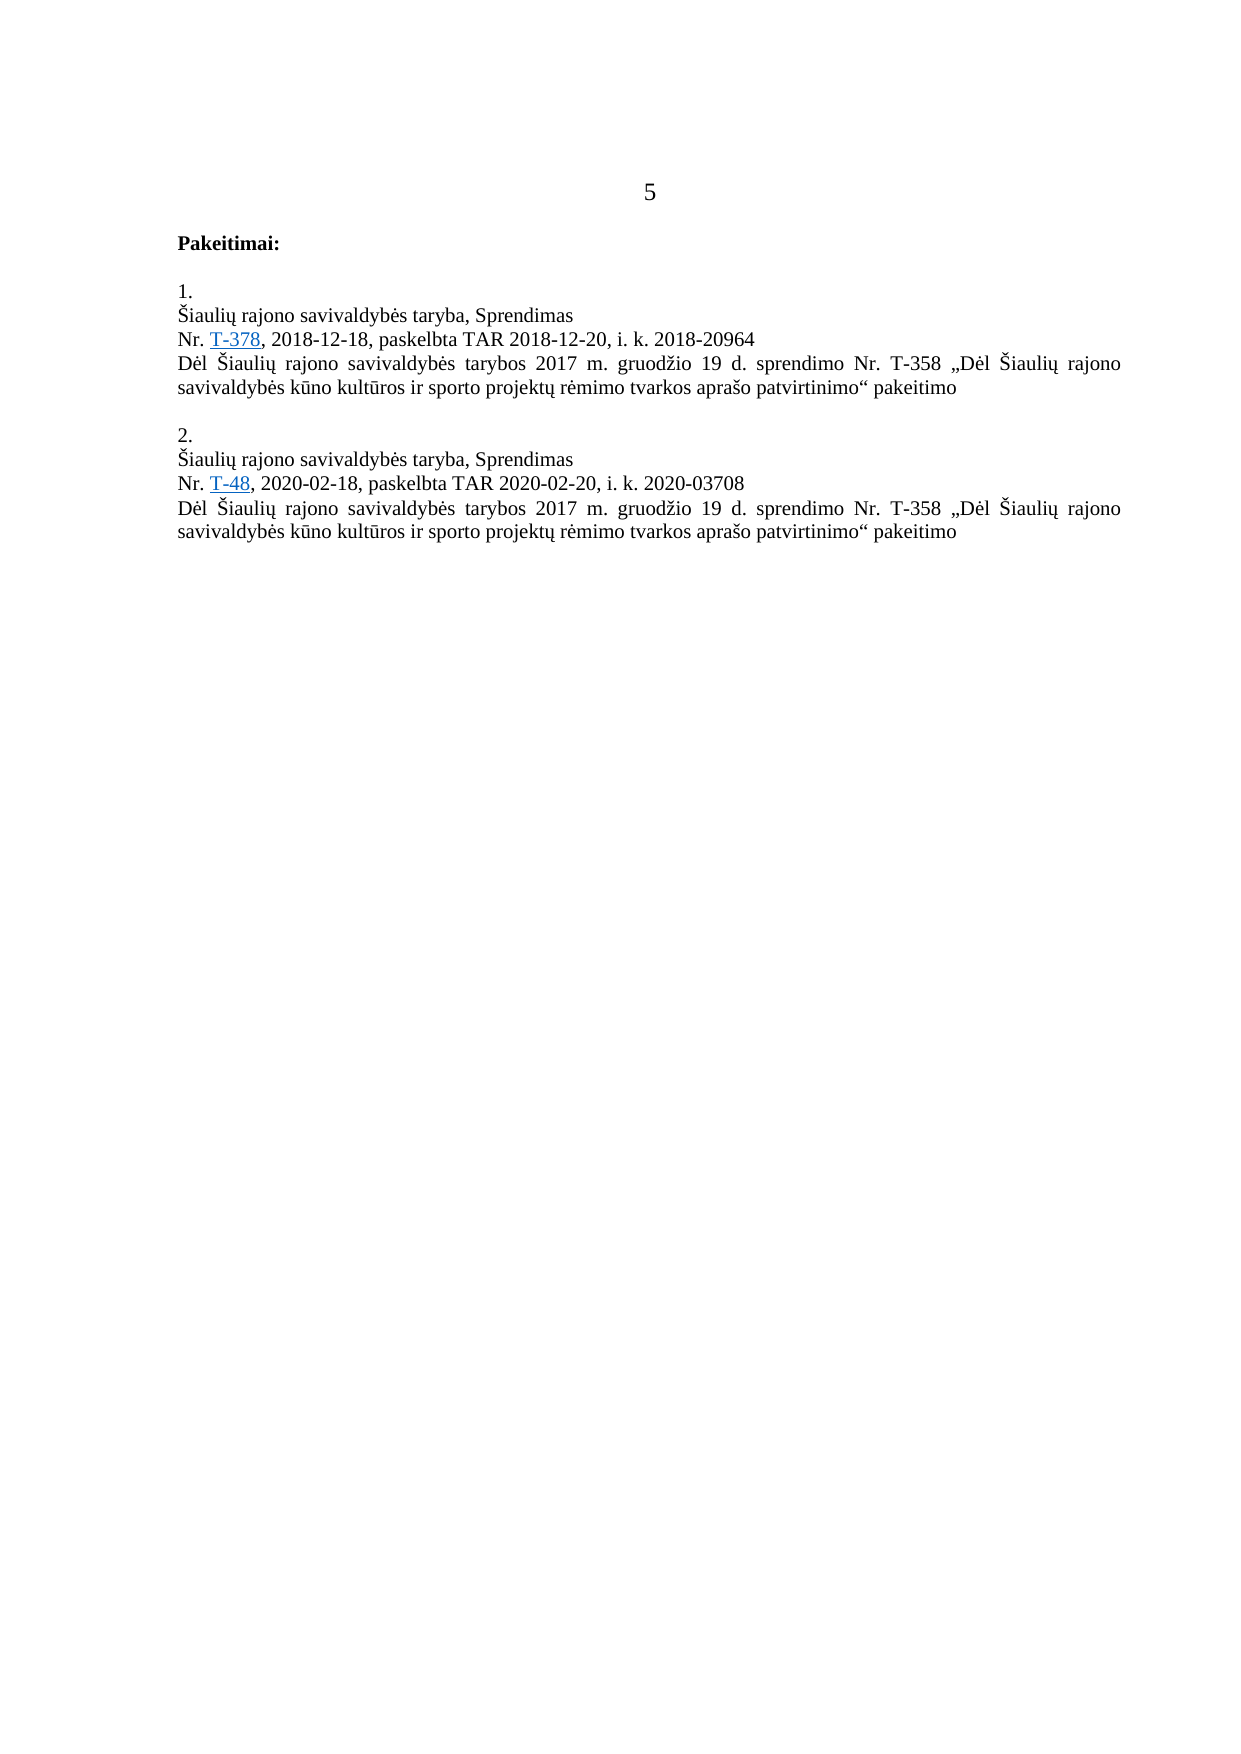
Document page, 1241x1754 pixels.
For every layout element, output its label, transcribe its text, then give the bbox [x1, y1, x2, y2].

text Šiaulių rajono savivaldybės taryba, Sprendimas [177, 303, 1122, 327]
text Dėl Šiaulių rajono savivaldybės tarybos 2017 m. gruodžio 19 d. sprendimo Nr. T-358 „Dėl Šiaulių rajono savivaldybės kūno kultūros ir sporto projektų rėmimo tvarkos aprašo patvirtinimo“ pakeitimo [177, 495, 1122, 543]
text 1. [177, 279, 1122, 303]
text Dėl Šiaulių rajono savivaldybės tarybos 2017 m. gruodžio 19 d. sprendimo Nr. T-358 „Dėl Šiaulių rajono savivaldybės kūno kultūros ir sporto projektų rėmimo tvarkos aprašo patvirtinimo“ pakeitimo [177, 351, 1122, 399]
text 2. [177, 423, 1122, 447]
text Pakeitimai: [177, 231, 1122, 255]
text Šiaulių rajono savivaldybės taryba, Sprendimas [177, 447, 1122, 471]
text Nr. T-48, 2020-02-18, paskelbta TAR 2020-02-20, i. k. 2020-03708 [177, 471, 1122, 495]
text Nr. T-378, 2018-12-18, paskelbta TAR 2018-12-20, i. k. 2018-20964 [177, 327, 1122, 351]
